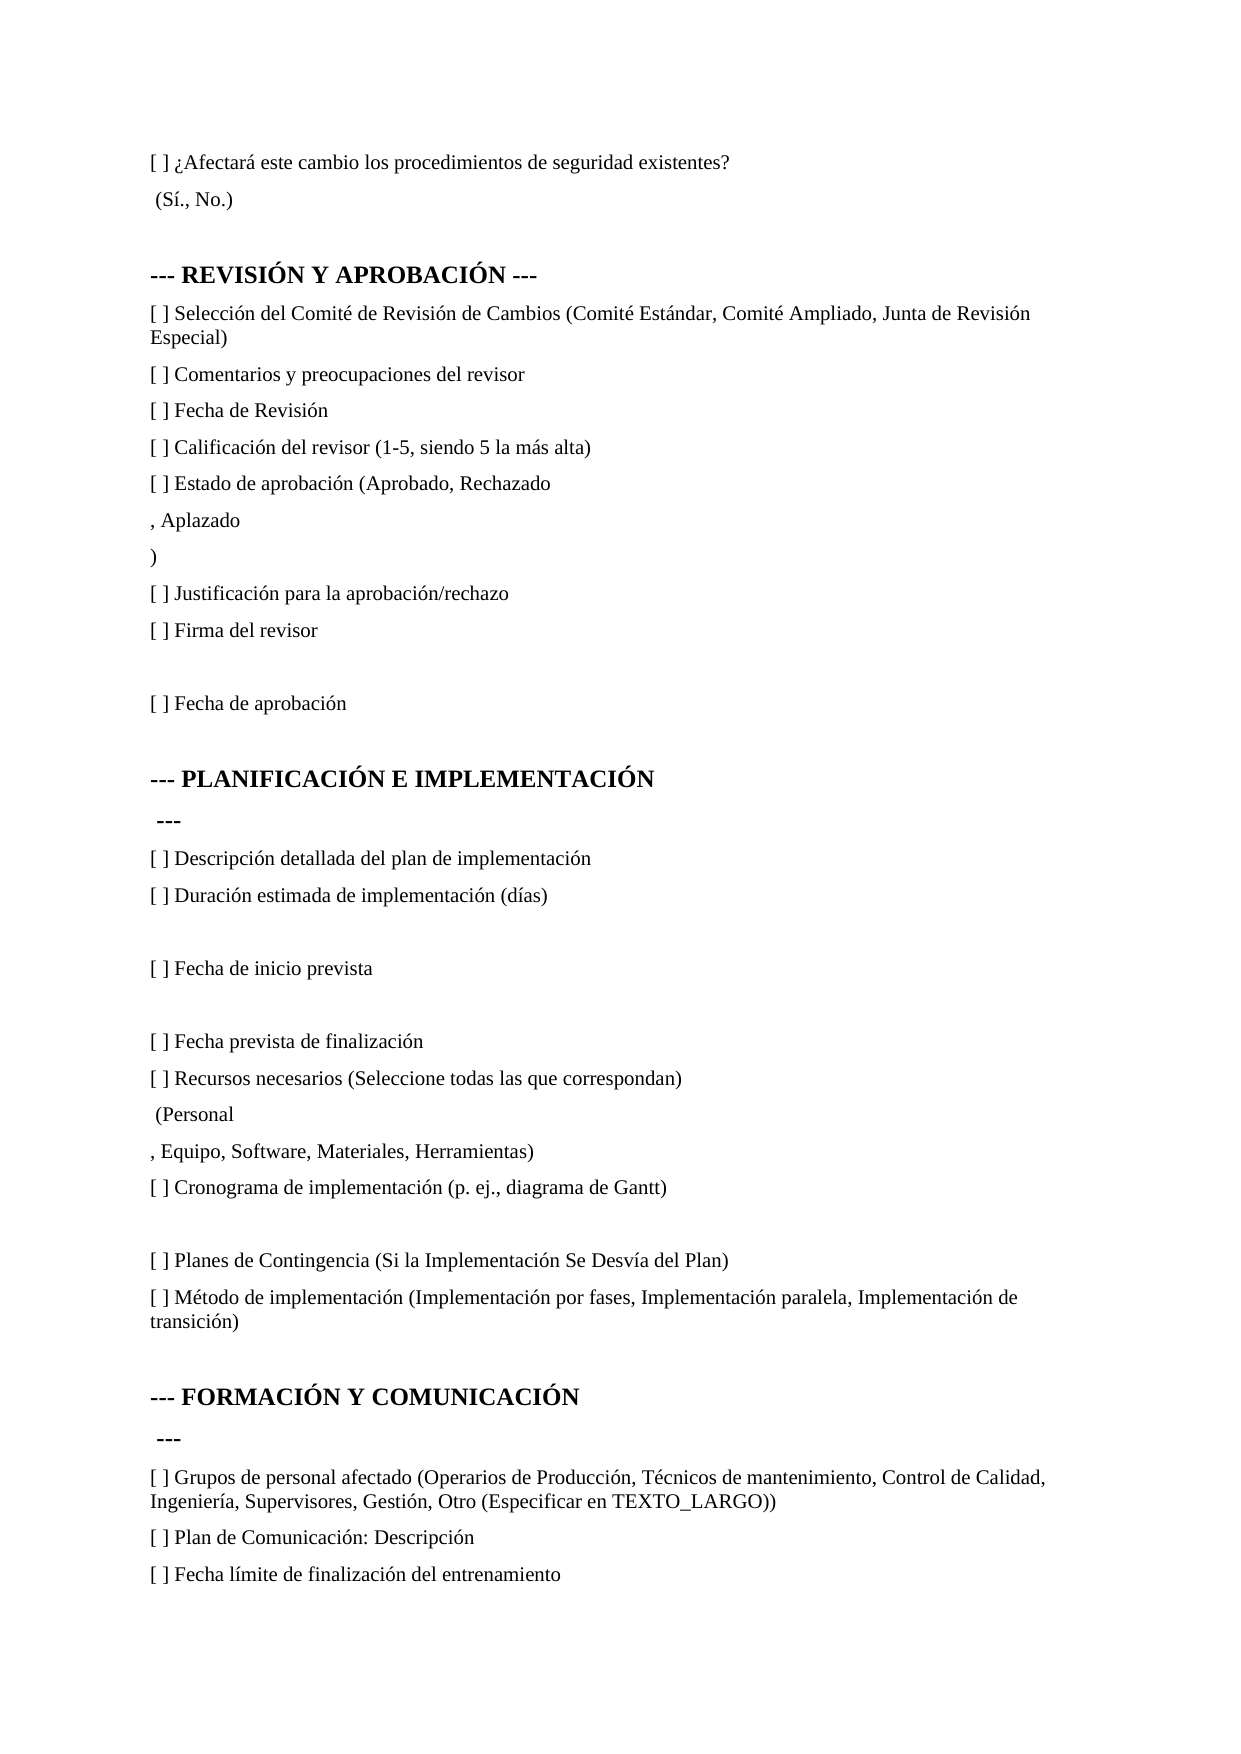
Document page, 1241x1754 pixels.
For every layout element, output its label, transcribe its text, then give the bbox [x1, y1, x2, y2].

text [ ] Selección del Comité de Revisión de Cambios (Comité Estándar, Comité Ampliado, Junta de Revisión Especial) [150, 301, 1090, 349]
text [ ] Comentarios y preocupaciones del revisor [150, 362, 1090, 386]
text --- REVISIÓN Y APROBACIÓN --- [150, 260, 1090, 288]
text --- [150, 1423, 1090, 1452]
text , Equipo, Software, Materiales, Herramientas) [150, 1139, 1090, 1163]
text [ ] Fecha de aprobación [150, 691, 1090, 715]
text [ ] Firma del revisor [150, 617, 1090, 642]
text (Sí., No.) [150, 187, 1090, 211]
text ) [150, 544, 1090, 568]
text [ ] Calificación del revisor (1-5, siendo 5 la más alta) [150, 435, 1090, 459]
text [ ] Grupos de personal afectado (Operarios de Producción, Técnicos de mantenimiento, Control de Calidad, Ingeniería, Supervisores, Gestión, Otro (Especificar en TEXTO_LARGO)) [150, 1465, 1090, 1513]
text [ ] Duración estimada de implementación (días) [150, 883, 1090, 907]
text [ ] Fecha límite de finalización del entrenamiento [150, 1562, 1090, 1586]
text [ ] Fecha de Revisión [150, 398, 1090, 422]
text (Personal [150, 1102, 1090, 1126]
text [ ] Fecha de inicio prevista [150, 956, 1090, 980]
text [ ] Recursos necesarios (Seleccione todas las que correspondan) [150, 1066, 1090, 1090]
text [ ] ¿Afectará este cambio los procedimientos de seguridad existentes? [150, 150, 1090, 174]
text [ ] Fecha prevista de finalización [150, 1029, 1090, 1053]
text [ ] Descripción detallada del plan de implementación [150, 846, 1090, 870]
text --- FORMACIÓN Y COMUNICACIÓN [150, 1382, 1090, 1411]
text [ ] Cronograma de implementación (p. ej., diagrama de Gantt) [150, 1175, 1090, 1199]
text [ ] Método de implementación (Implementación por fases, Implementación paralela, Implementación de transición) [150, 1285, 1090, 1333]
text , Aplazado [150, 508, 1090, 532]
text [ ] Justificación para la aprobación/rechazo [150, 581, 1090, 605]
text --- PLANIFICACIÓN E IMPLEMENTACIÓN [150, 764, 1090, 792]
text --- [150, 805, 1090, 834]
text [ ] Estado de aprobación (Aprobado, Rechazado [150, 471, 1090, 495]
text [ ] Plan de Comunicación: Descripción [150, 1525, 1090, 1549]
text [ ] Planes de Contingencia (Si la Implementación Se Desvía del Plan) [150, 1248, 1090, 1272]
